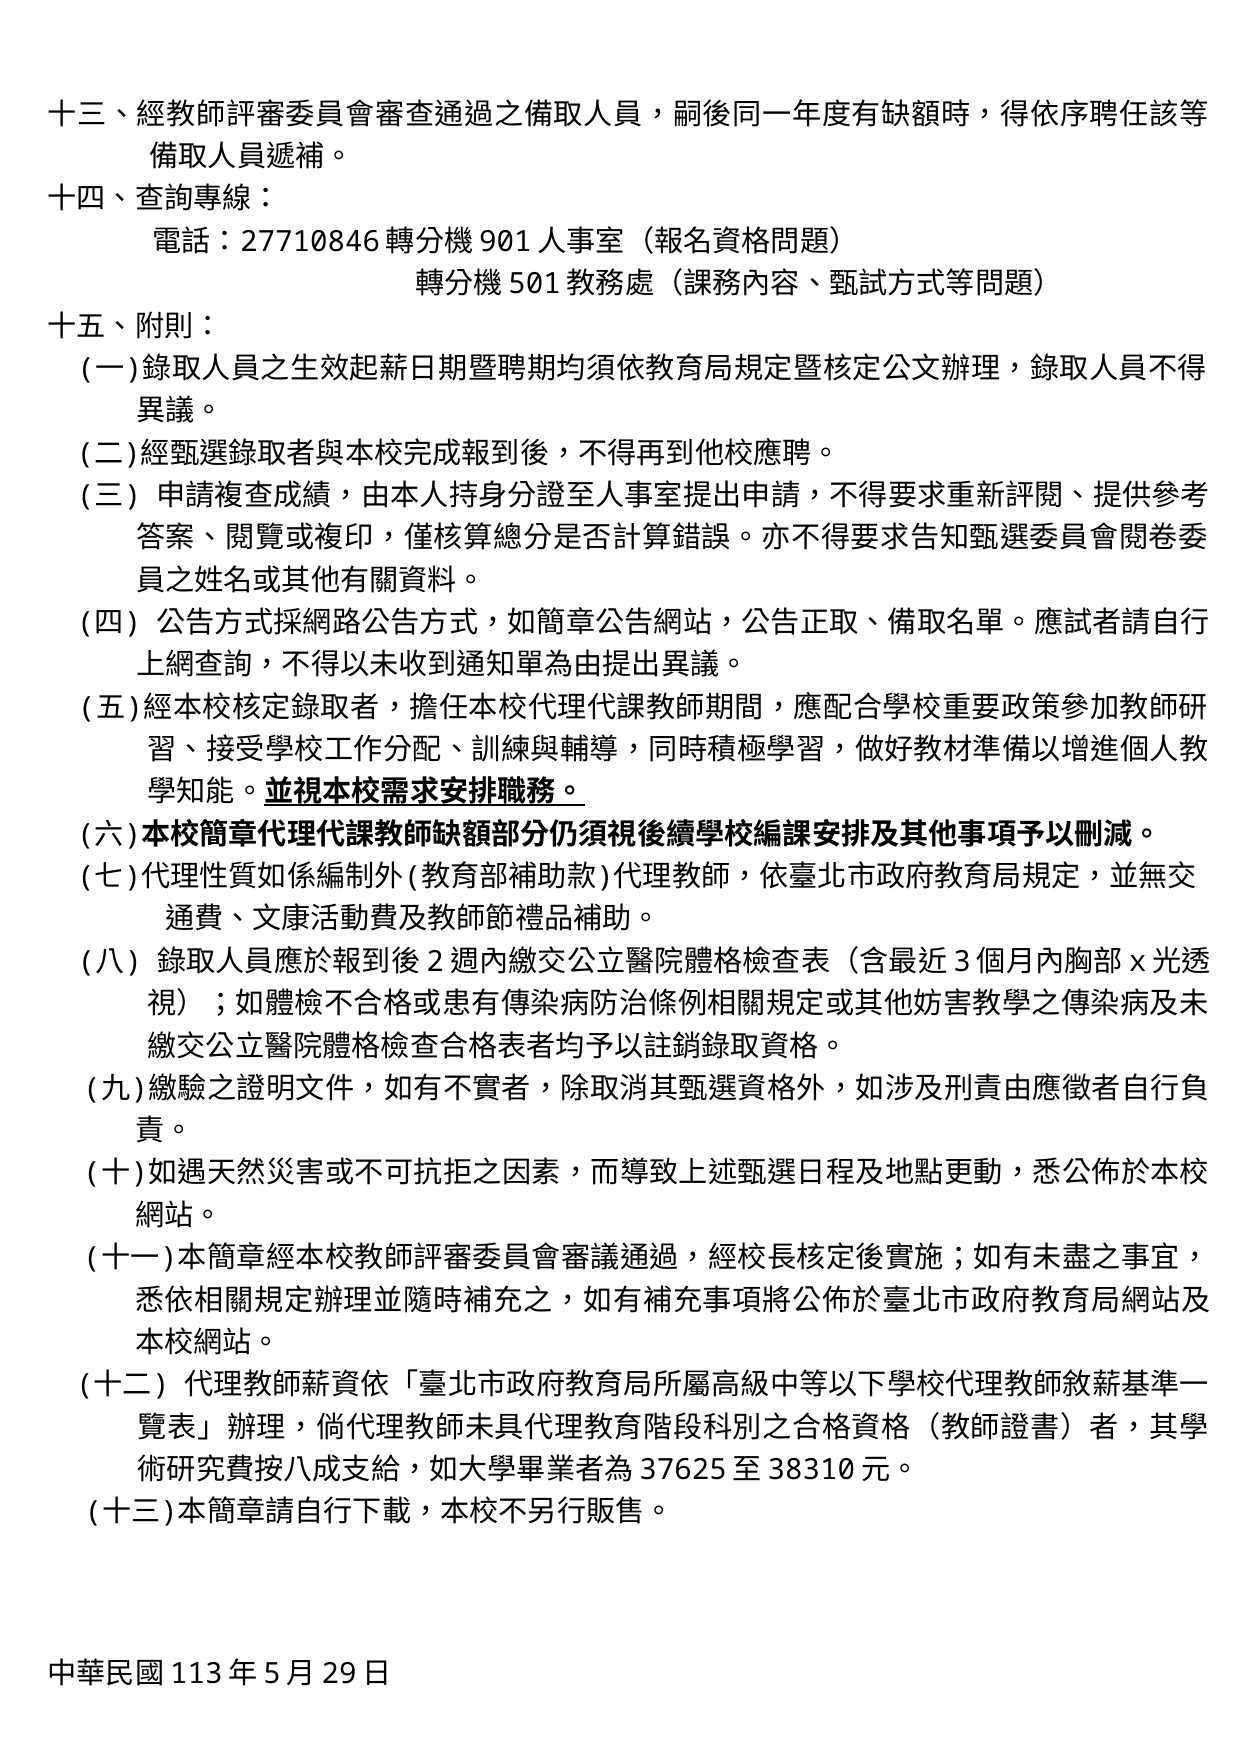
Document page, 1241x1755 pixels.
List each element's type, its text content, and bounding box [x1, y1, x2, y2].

text (九)繳驗之證明文件，如有不實者，除取消其甄選資格外，如涉及刑責由應徵者自行負責。 [47, 1064, 1211, 1149]
text (六)本校簡章代理代課教師缺額部分仍須視後續學校編課安排及其他事項予以刪減。 [77, 810, 1211, 853]
text 十四、查詢專線： [47, 175, 1211, 217]
text 十三、經教師評審委員會審查通過之備取人員，嗣後同一年度有缺額時，得依序聘任該等備取人員遞補。 [47, 91, 1211, 175]
text (四) 公告方式採網路公告方式，如簡章公告網站，公告正取、備取名單。應試者請自行上網查詢，不得以未收到通知單為由提出異議。 [77, 598, 1211, 683]
text (七)代理性質如係編制外(教育部補助款)代理教師，依臺北市政府教育局規定，並無交 [77, 853, 1211, 895]
text (三) 申請複查成績，由本人持身分證至人事室提出申請，不得要求重新評閱、提供參考答案、閱覽或複印，僅核算總分是否計算錯誤。亦不得要求告知甄選委員會閱卷委員之姓名或其他有關資料。 [77, 472, 1211, 598]
text (十三)本簡章請自行下載，本校不另行販售。 [32, 1488, 1211, 1530]
text 電話：27710846轉分機901人事室（報名資格問題） [47, 217, 1211, 260]
text 十五、附則： [47, 302, 1211, 344]
text 轉分機501教務處（課務內容、甄試方式等問題） [47, 260, 1211, 302]
text (十一)本簡章經本校教師評審委員會審議通過，經校長核定後實施；如有未盡之事宜，悉依相關規定辦理並隨時補充之，如有補充事項將公佈於臺北市政府教育局網站及本校網站。 [47, 1234, 1211, 1361]
text (十二) 代理教師薪資依「臺北市政府教育局所屬高級中等以下學校代理教師敘薪基準一覽表」辦理，倘代理教師未具代理教育階段科別之合格資格（教師證書）者，其學術研究費按八成支給，如大學畢業者為37625至38310元。 [32, 1361, 1211, 1488]
text (十)如遇天然災害或不可抗拒之因素，而導致上述甄選日程及地點更動，悉公佈於本校網站。 [47, 1149, 1211, 1234]
text (二)經甄選錄取者與本校完成報到後，不得再到他校應聘。 [47, 429, 1211, 472]
text (五)經本校核定錄取者，擔任本校代理代課教師期間，應配合學校重要政策參加教師研習、接受學校工作分配、訓練與輔導，同時積極學習，做好教材準備以增進個人教學知能。並視本校需求安排職務。 [60, 683, 1211, 810]
text 中華民國113年5月29日 [47, 1649, 1211, 1692]
text (八) 錄取人員應於報到後2週內繳交公立醫院體格檢查表（含最近3個月內胸部ｘ光透視）；如體檢不合格或患有傳染病防治條例相關規定或其他妨害教學之傳染病及未繳交公立醫院體格檢查合格表者均予以註銷錄取資格。 [60, 937, 1211, 1064]
text (一)錄取人員之生效起薪日期暨聘期均須依教育局規定暨核定公文辦理，錄取人員不得異議。 [77, 344, 1211, 429]
text 通費、文康活動費及教師節禮品補助。 [60, 895, 1211, 937]
